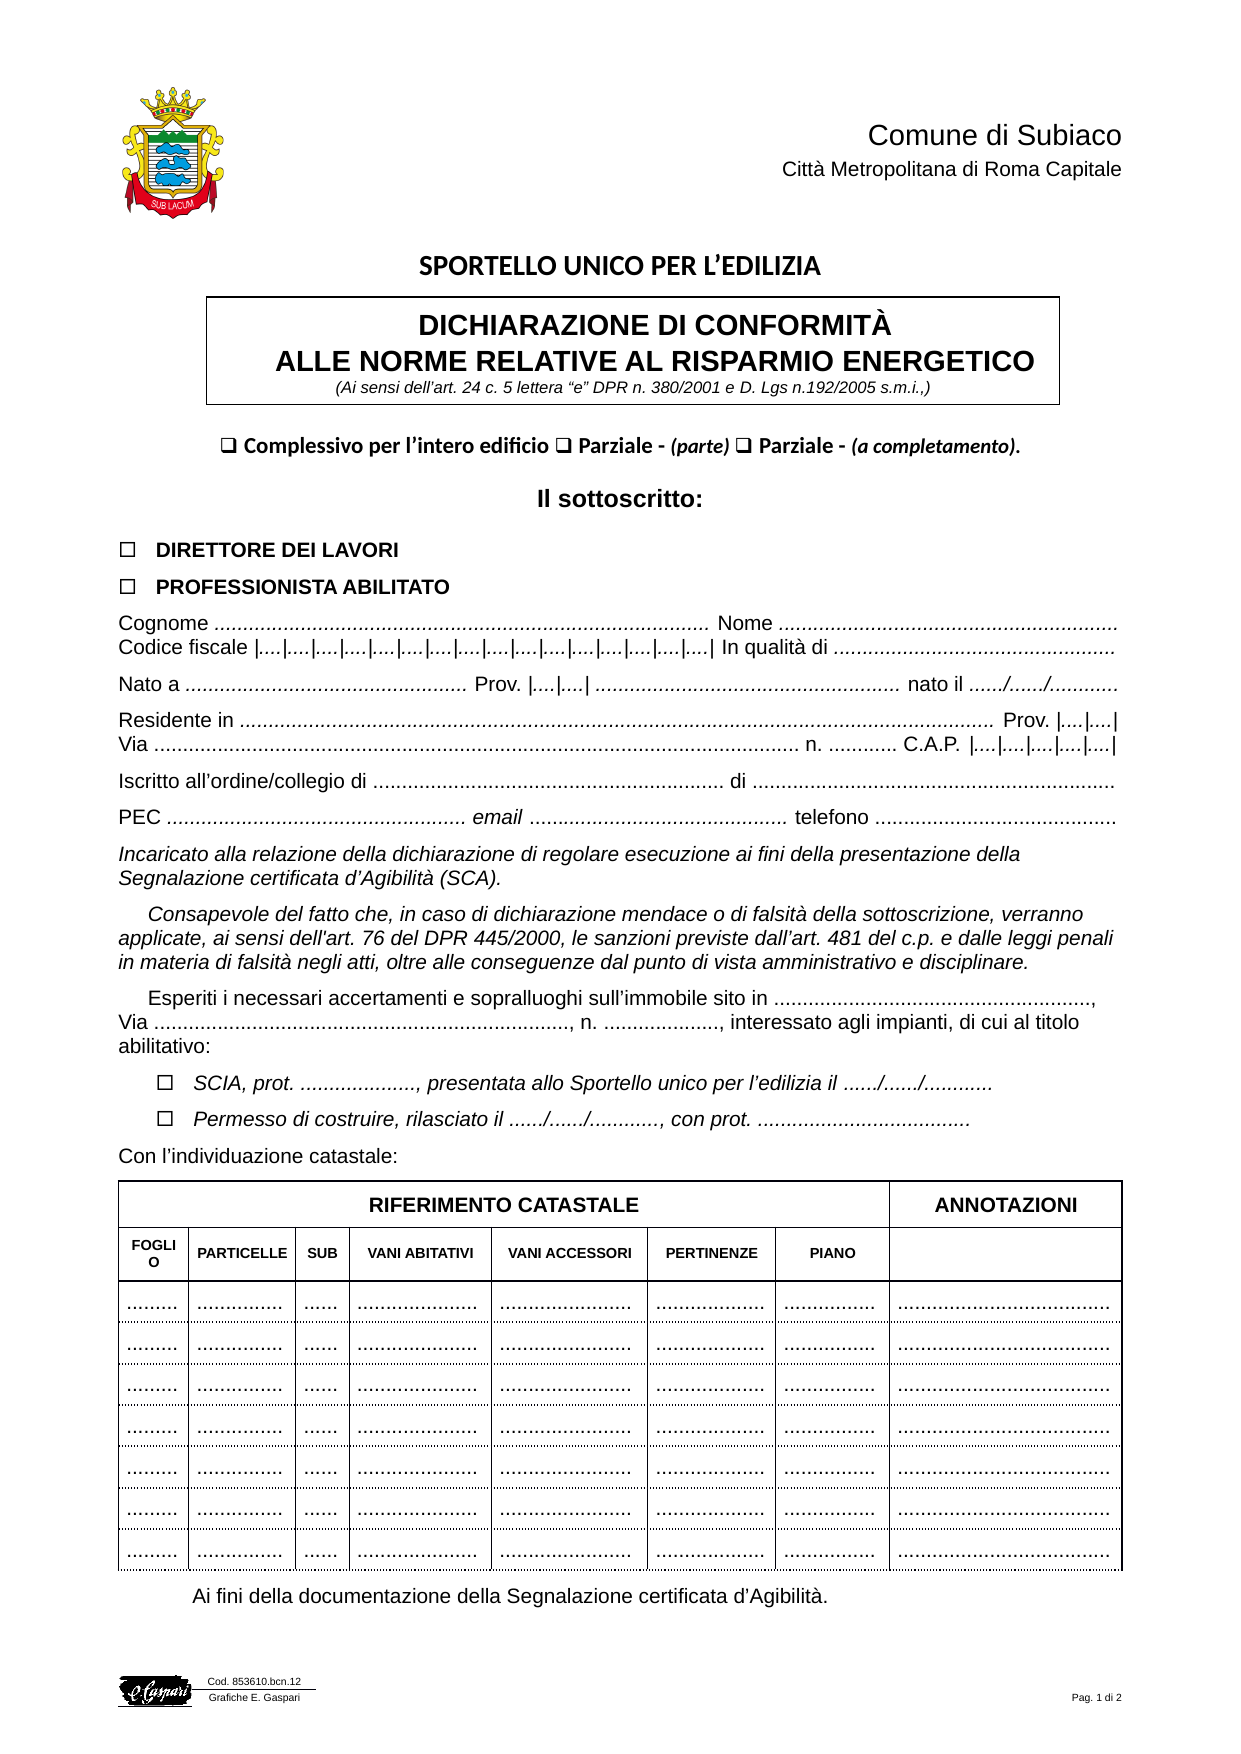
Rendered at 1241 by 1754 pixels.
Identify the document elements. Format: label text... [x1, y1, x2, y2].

table_cell ....................... [492, 1363, 647, 1404]
table_cell ...... [296, 1404, 349, 1445]
table_cell ................... [648, 1282, 775, 1321]
table_cell ......... [119, 1282, 188, 1321]
table_cell ......... [119, 1404, 188, 1445]
table_cell ......... [119, 1363, 188, 1404]
table_cell ............... [189, 1445, 295, 1487]
table_cell ................ [776, 1404, 889, 1445]
table_cell ................ [776, 1282, 889, 1321]
table_cell ......... [119, 1528, 188, 1569]
table_header RIFERIMENTO CATASTALE [119, 1182, 889, 1227]
table_cell ...... [296, 1528, 349, 1569]
table_cell ..................................... [890, 1321, 1121, 1362]
table_cell ...... [296, 1363, 349, 1404]
text Consapevole del fatto che, in caso di dichiarazione mendace o di falsità della sottoscrizione, verranno applicate, ai sensi dell'art. 76 del DPR 445/2000, le sanzioni previste dall’art. 481 del c.p. e dalle leggi penali in materia di falsità negli atti, oltre alle conseguenze dal punto di vista amministrativo e disciplinare. [118, 902, 1122, 974]
table_cell ..................................... [890, 1404, 1121, 1445]
table_cell ....................... [492, 1404, 647, 1445]
picture [118, 1674, 192, 1706]
text Il sottoscritto: [118, 484, 1122, 513]
text Esperiti i necessari accertamenti e sopralluoghi sull’immobile sito in ......................................................., Via ........................................................................, n. ...................., interessato agli impianti, di cui al titolo abilitativo: [118, 986, 1122, 1058]
table_cell ............... [189, 1404, 295, 1445]
list DIRETTORE DEI LAVORI [118, 538, 1122, 562]
text Ai fini della documentazione della Segnalazione certificata d’Agibilità. [118, 1584, 1122, 1608]
text Residente in ................................................................................................................................... Prov. |....|....| Via ................................................................................................................ n. ............ C.A.P. |....|....|....|....|....| [118, 708, 1122, 756]
text Iscritto all’ordine/collegio di ............................................................. di ............................................................... [118, 768, 1122, 792]
table_cell ..................... [350, 1487, 491, 1528]
table_cell ....................... [492, 1321, 647, 1362]
table_cell ................... [648, 1487, 775, 1528]
table_cell ................ [776, 1321, 889, 1362]
text Incaricato alla relazione della dichiarazione di regolare esecuzione ai fini della presentazione della Segnalazione certificata d’Agibilità (SCA). [118, 841, 1122, 889]
table_cell ................... [648, 1321, 775, 1362]
subtitle SPORTELLO UNICO PER L’EDILIZIA [118, 247, 1122, 282]
table_cell ............... [189, 1487, 295, 1528]
table_cell ..................................... [890, 1445, 1121, 1487]
table_cell ......... [119, 1445, 188, 1487]
table_cell VANI ABITATIVI [350, 1228, 491, 1280]
table_cell ...... [296, 1321, 349, 1362]
table_cell ................ [776, 1528, 889, 1569]
text Comune di Subiaco [224, 118, 1122, 152]
table_cell PERTINENZE [648, 1228, 775, 1280]
table_cell ............... [189, 1363, 295, 1404]
table_cell ................... [648, 1528, 775, 1569]
table_cell ....................... [492, 1487, 647, 1528]
text Con l’individuazione catastale: [118, 1144, 1122, 1168]
text Cognome ...................................................................................... Nome ........................................................... Codice fiscale |....|....|....|....|....|....|....|....|....|....|....|....|....|....|....|....| In qualità di ................................................. [118, 611, 1122, 659]
table_cell ..................... [350, 1528, 491, 1569]
text Nato a ................................................. Prov. |....|....| ..................................................... nato il ....../....../............ [118, 672, 1122, 696]
table_cell ................ [776, 1487, 889, 1528]
table_cell ..................................... [890, 1487, 1121, 1528]
table_cell ................... [648, 1363, 775, 1404]
table_cell ......... [119, 1321, 188, 1362]
table_cell ....................... [492, 1528, 647, 1569]
table_cell ..................... [350, 1282, 491, 1321]
table_cell ............... [189, 1528, 295, 1569]
table_cell ....................... [492, 1445, 647, 1487]
text Città Metropolitana di Roma Capitale [224, 157, 1122, 181]
table_cell SUB [296, 1228, 349, 1280]
table_cell ................ [776, 1445, 889, 1487]
table_cell [890, 1228, 1121, 1280]
list SCIA, prot. ...................., presentata allo Sportello unico per l’edilizia il ....../....../............ [156, 1071, 1122, 1094]
list Permesso di costruire, rilasciato il ....../....../............, con prot. ..................................... [156, 1107, 1122, 1131]
table_cell ..................................... [890, 1528, 1121, 1569]
table_cell ............... [189, 1321, 295, 1362]
table_cell ................... [648, 1445, 775, 1487]
table_cell ....................... [492, 1282, 647, 1321]
table_cell ..................... [350, 1321, 491, 1362]
list PROFESSIONISTA ABILITATO [118, 574, 1122, 599]
table_cell ................... [648, 1404, 775, 1445]
table_cell ..................... [350, 1363, 491, 1404]
table_cell ..................................... [890, 1282, 1121, 1321]
table_cell ...... [296, 1445, 349, 1487]
table_cell ................ [776, 1363, 889, 1404]
table_cell VANI ACCESSORI [492, 1228, 647, 1280]
table_cell ......... [119, 1487, 188, 1528]
table_cell FOGLIO [119, 1228, 188, 1280]
table_cell ..................... [350, 1445, 491, 1487]
picture [122, 87, 224, 219]
table_cell ...... [296, 1487, 349, 1528]
table_cell ...... [296, 1282, 349, 1321]
text PEC .................................................... email ............................................. telefono .......................................... [118, 805, 1122, 829]
text  Complessivo per l’intero edificio  Parziale - (parte)  Parziale - (a completamento). [118, 431, 1122, 459]
table_cell PIANO [776, 1228, 889, 1280]
table_cell ............... [189, 1282, 295, 1321]
table_cell ..................... [350, 1404, 491, 1445]
table_cell PARTICELLE [189, 1228, 295, 1280]
table_header ANNOTAZIONI [890, 1182, 1121, 1227]
table_cell ..................................... [890, 1363, 1121, 1404]
